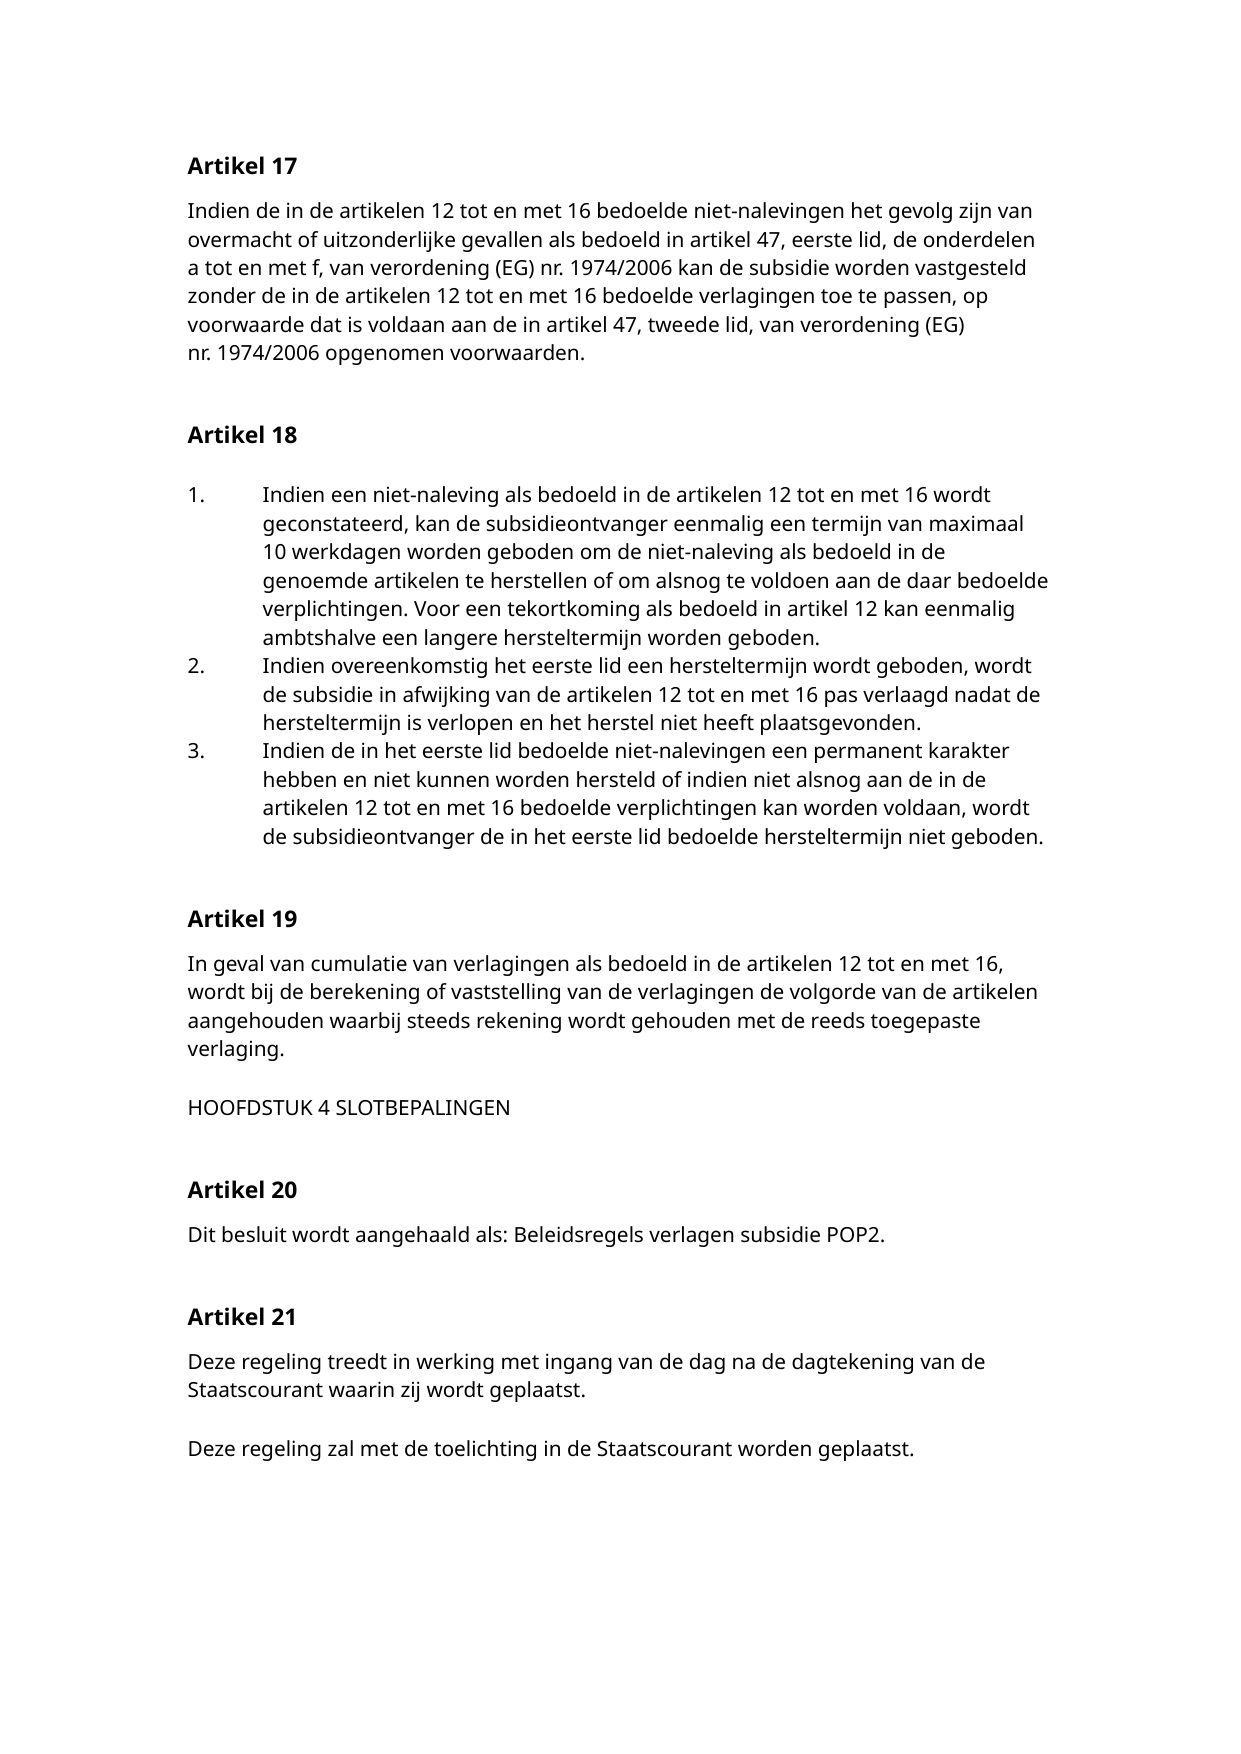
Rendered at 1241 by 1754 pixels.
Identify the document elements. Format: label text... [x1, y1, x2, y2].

text Deze regeling treedt in werking met ingang van de dag na de dagtekening van de Staatscourant waarin zij wordt geplaatst. [187, 1347, 1053, 1404]
subtitle HOOFDSTUK 4 SLOTBEPALINGEN [187, 1093, 1053, 1121]
text Deze regeling zal met de toelichting in de Staatscourant worden geplaatst. [187, 1434, 1053, 1462]
list Indien een niet-naleving als bedoeld in de artikelen 12 tot en met 16 wordt geconstateerd, kan de subsidieontvanger eenmalig een termijn van maximaal 10 werkdagen worden geboden om de niet-naleving als bedoeld in de genoemde artikelen te herstellen of om alsnog te voldoen aan de daar bedoelde verplichtingen. Voor een tekortkoming als bedoeld in artikel 12 kan eenmalig ambtshalve een langere hersteltermijn worden geboden. [187, 481, 1053, 651]
subtitle Artikel 17 [187, 150, 1053, 181]
text Indien de in de artikelen 12 tot en met 16 bedoelde niet-nalevingen het gevolg zijn van overmacht of uitzonderlijke gevallen als bedoeld in artikel 47, eerste lid, de onderdelen a tot en met f, van verordening (EG) nr. 1974/2006 kan de subsidie worden vastgesteld zonder de in de artikelen 12 tot en met 16 bedoelde verlagingen toe te passen, op voorwaarde dat is voldaan aan de in artikel 47, tweede lid, van verordening (EG) nr. 1974/2006 opgenomen voorwaarden. [187, 196, 1053, 367]
subtitle Artikel 19 [187, 903, 1053, 934]
text Dit besluit wordt aangehaald als: Beleidsregels verlagen subsidie POP2. [187, 1220, 1053, 1248]
subtitle Artikel 21 [187, 1301, 1053, 1332]
text In geval van cumulatie van verlagingen als bedoeld in de artikelen 12 tot en met 16, wordt bij de berekening of vaststelling van de verlagingen de volgorde van de artikelen aangehouden waarbij steeds rekening wordt gehouden met de reeds toegepaste verlaging. [187, 949, 1053, 1063]
subtitle Artikel 18 [187, 419, 1053, 451]
subtitle Artikel 20 [187, 1174, 1053, 1205]
list Indien de in het eerste lid bedoelde niet-nalevingen een permanent karakter hebben en niet kunnen worden hersteld of indien niet alsnog aan de in de artikelen 12 tot en met 16 bedoelde verplichtingen kan worden voldaan, wordt de subsidieontvanger de in het eerste lid bedoelde hersteltermijn niet geboden. [187, 737, 1053, 850]
list Indien overeenkomstig het eerste lid een hersteltermijn wordt geboden, wordt de subsidie in afwijking van de artikelen 12 tot en met 16 pas verlaagd nadat de hersteltermijn is verlopen en het herstel niet heeft plaatsgevonden. [187, 651, 1053, 737]
